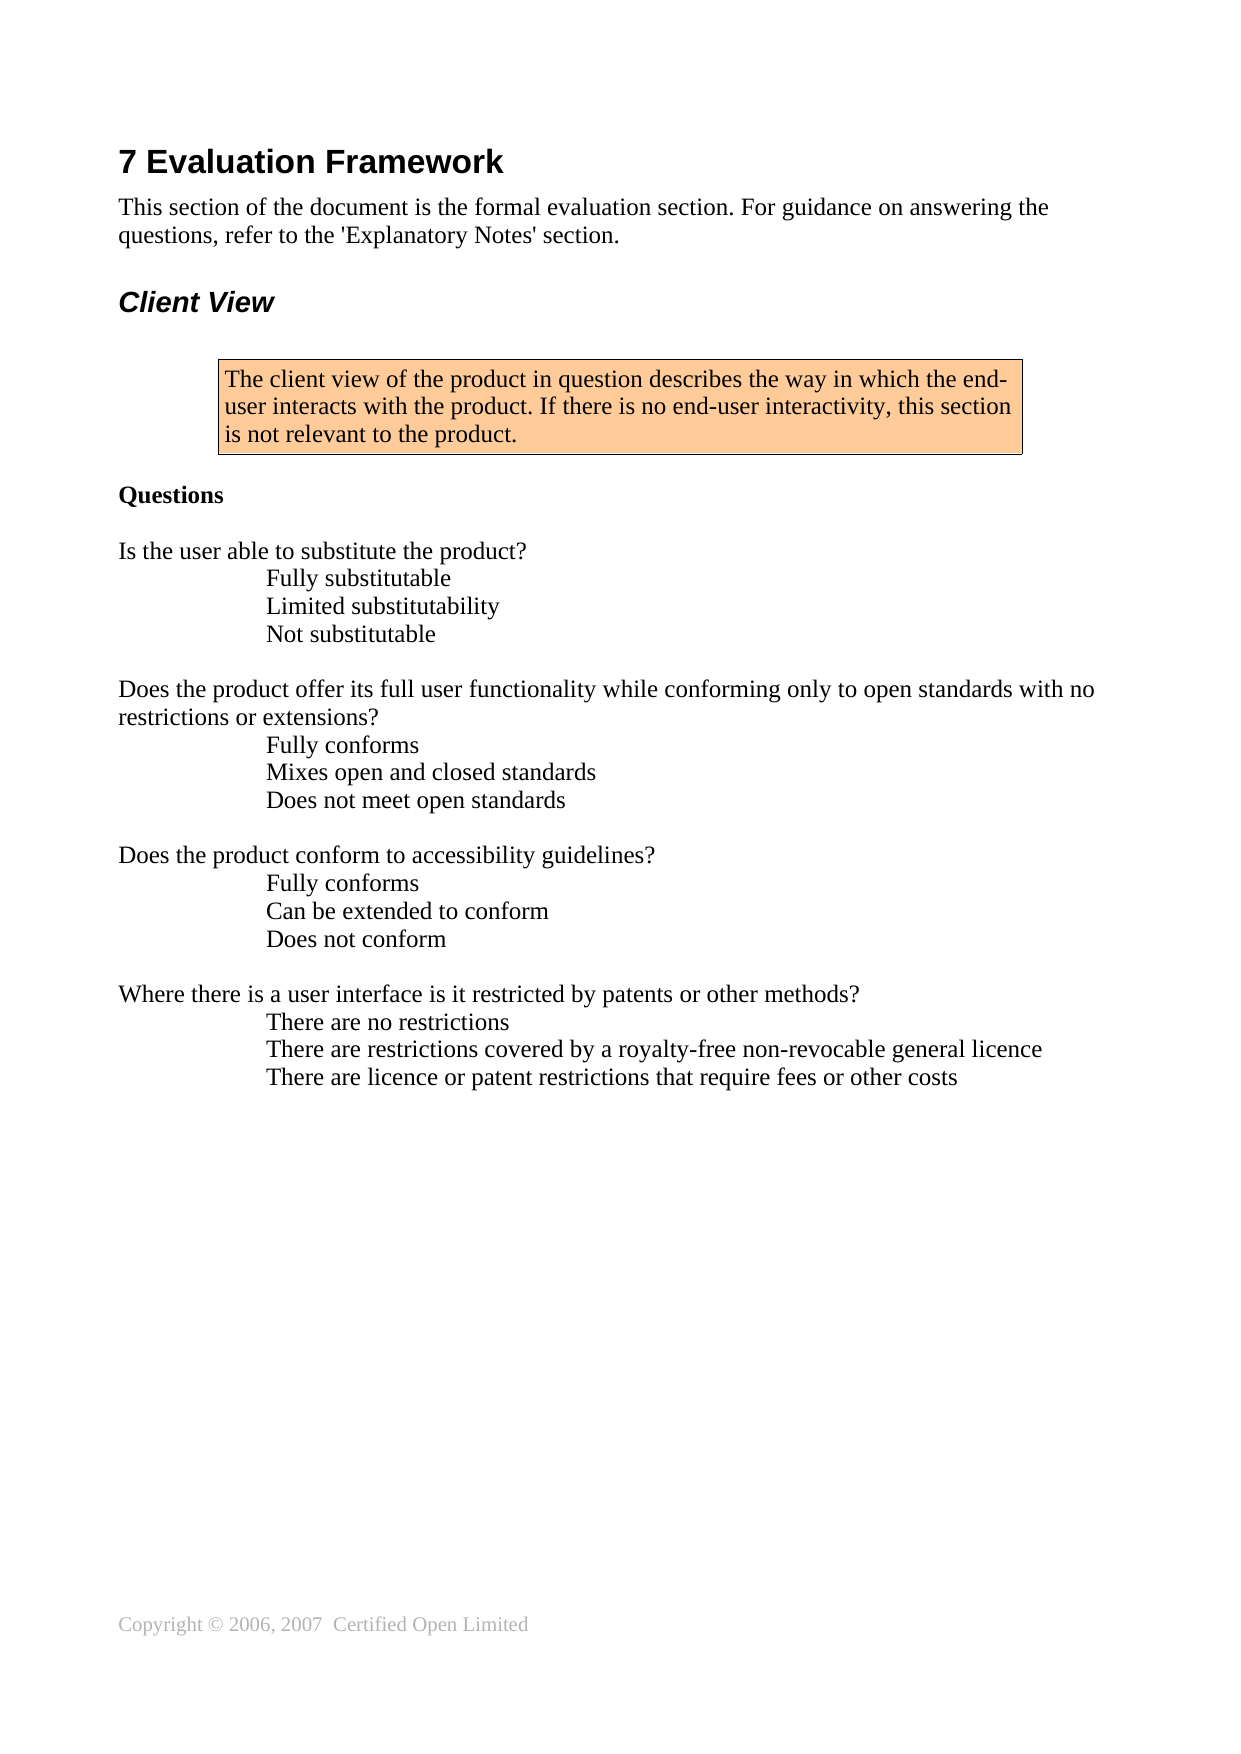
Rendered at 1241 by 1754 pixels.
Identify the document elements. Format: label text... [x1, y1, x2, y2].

subtitle Client View [118, 286, 1122, 319]
text Does not conform [118, 925, 1122, 952]
text Can be extended to conform [118, 897, 1122, 925]
text Limited substitutability [118, 592, 1122, 620]
text There are no restrictions [118, 1008, 1122, 1036]
text Does the product conform to accessibility guidelines? [118, 842, 1122, 869]
table_header The client view of the product in question describes the way in which the end-user interacts with the product. If there is no end-user interactivity, this section is not relevant to the product. [219, 360, 1022, 453]
text Mixes open and closed standards [118, 758, 1122, 786]
text Does not meet open standards [118, 786, 1122, 814]
text Fully conforms [118, 869, 1122, 897]
text This section of the document is the formal evaluation section. For guidance on answering the questions, refer to the 'Explanatory Notes' section. [118, 193, 1122, 248]
text Does the product offer its full user functionality while conforming only to open standards with no restrictions or extensions? [118, 675, 1122, 731]
text Fully conforms [118, 731, 1122, 758]
text Questions [118, 481, 1122, 509]
subtitle 7 Evaluation Framework [118, 143, 1122, 181]
text Fully substitutable [118, 564, 1122, 592]
text There are restrictions covered by a royalty-free non-revocable general licence [118, 1036, 1122, 1063]
text Where there is a user interface is it restricted by patents or other methods? [118, 980, 1122, 1008]
text Is the user able to substitute the product? [118, 537, 1122, 564]
text Not substitutable [118, 620, 1122, 648]
text There are licence or patent restrictions that require fees or other costs [118, 1063, 1122, 1091]
